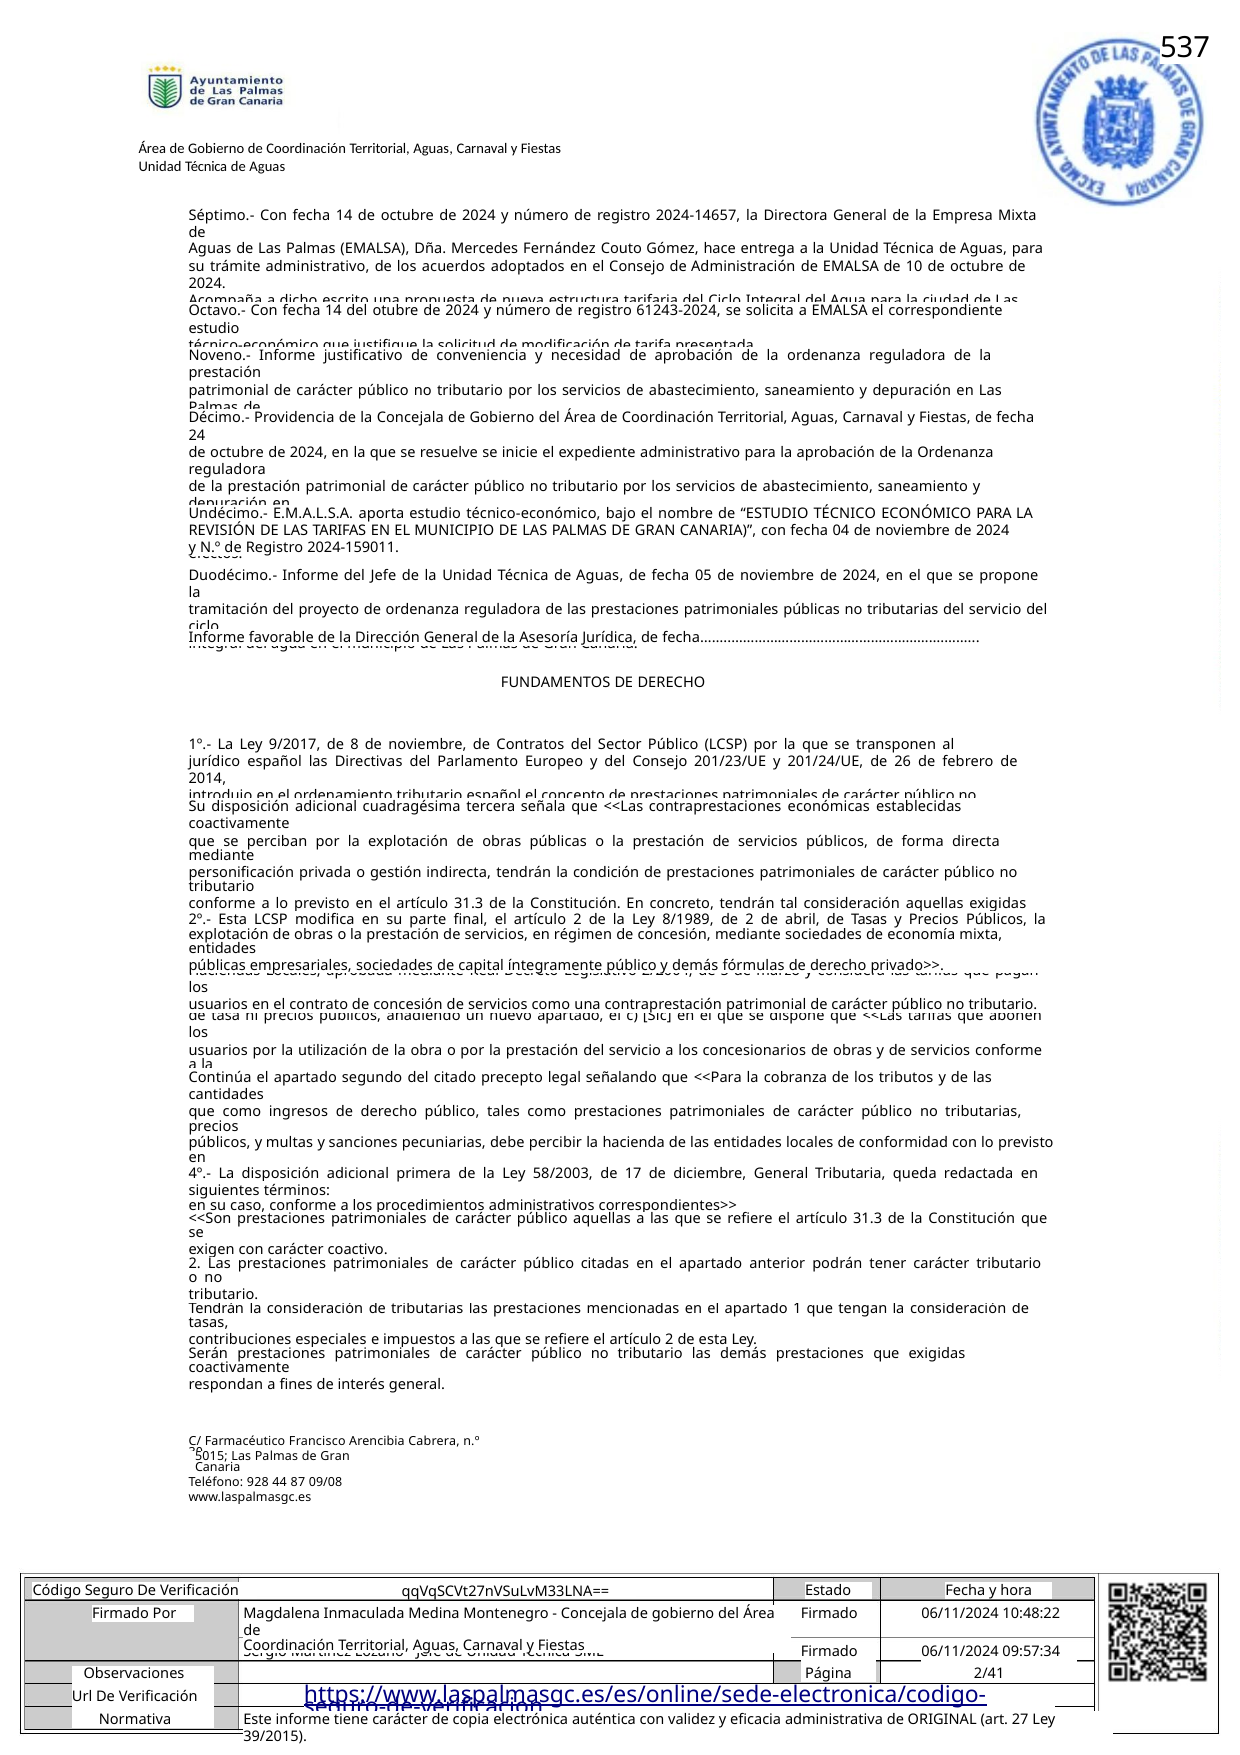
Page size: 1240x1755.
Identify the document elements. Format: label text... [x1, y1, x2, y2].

text su trámite administrativo, de los acuerdos adoptados en el Consejo de Administración de EMALSA de 10 de octubre de 2024. [188, 257, 1055, 292]
text º.- La Ley 9/2017, de 8 de noviembre, de Contratos del Sector Público (LCSP) por la que se transponen al ordenamiento [197, 736, 1054, 753]
text https://www.laspalmasgc.es/es/online/sede-electronica/codigo-seguro-de-verificacion [561, 1692, 960, 1704]
text Undécimo.- E.M.A.L.S.A. aporta estudio técnico-económico, bajo el nombre de “ESTUDIO TÉCNICO ECONÓMICO PARA LA [188, 505, 1055, 522]
text Estado [805, 1582, 872, 1599]
text respondan a fines de interés general. [188, 1378, 1054, 1393]
text contribuciones especiales e impuestos a las que se refiere el artículo 2 de esta Ley. [188, 1333, 1054, 1347]
text siguientes términos: [188, 1181, 341, 1198]
text 06/11/2024 10:48:22 [921, 1605, 1077, 1622]
text Firmado [801, 1643, 876, 1659]
text Continúa el apartado segundo del citado precepto legal señalando que <<Para la cobranza de los tributos y de las cantidades [188, 1068, 1055, 1103]
text Décimo.- Providencia de la Concejala de Gobierno del Área de Coordinación Territorial, Aguas, Carnaval y Fiestas, de fecha 24 [188, 409, 1055, 443]
text Url De Verificación [72, 1688, 214, 1705]
text tributario. [188, 1288, 1054, 1303]
text Fecha y hora [945, 1582, 1052, 1599]
text Noveno.- Informe justificativo de conveniencia y necesidad de aprobación de la ordenanza reguladora de la prestación [188, 347, 1055, 381]
text Unidad Técnica de Aguas [138, 159, 588, 174]
text Aguas de Las Palmas (EMALSA), Dña. Mercedes Fernández Couto Gómez, hace entrega a la Unidad Técnica de Aguas, para [188, 241, 1055, 257]
text en su caso, conforme a los procedimientos administrativos correspondientes>> [188, 1199, 1055, 1213]
text Coordinación Territorial, Aguas, Carnaval y Fiestas [243, 1639, 791, 1653]
text 06/11/2024 09:57:34 [921, 1643, 1077, 1659]
text C/ Farmacéutico Francisco Arencibia Cabrera, n.º 30 [188, 1436, 486, 1459]
text Séptimo.- Con fecha 14 de octubre de 2024 y número de registro 2024-14657, la Directora General de la Empresa Mixta de [188, 206, 1055, 241]
text 537 [1160, 31, 1233, 64]
text REVISIÓN DE LAS TARIFAS EN EL MUNICIPIO DE LAS PALMAS DE GRAN CANARIA)”, con fecha 04 de noviembre de 2024 [188, 522, 1055, 539]
text públicas empresariales, sociedades de capital íntegramente público y demás fórmulas de derecho privado>>. [188, 959, 1055, 973]
text 4º.- La disposición adicional primera de la Ley 58/2003, de 17 de diciembre, General Tributaria, queda redactada en los [188, 1164, 1054, 1199]
text Magdalena Inmaculada Medina Montenegro - Concejala de gobierno del Área de [243, 1605, 791, 1639]
text jurídico español las Directivas del Parlamento Europeo y del Consejo 201/23/UE y 201/24/UE, de 26 de febrero de 2014, [188, 753, 1054, 787]
text Haciendas Locales, aprobada mediante Real Decreto Legislativo 2/2004, de 5 de marzo y considera las tarifas que pagan los [188, 973, 1054, 996]
text 3 [399, 1462, 486, 1474]
text Este informe tiene carácter de copia electrónica auténtica con validez y eficacia administrativa de ORIGINAL (art. 27 Ley 39/2015). [243, 1711, 1113, 1745]
text explotación de obras o la prestación de servicios, en régimen de concesión, mediante sociedades de economía mixta, entidades [188, 928, 1055, 956]
text personificación privada o gestión indirecta, tendrán la condición de prestaciones patrimoniales de carácter público no tributario [188, 866, 1055, 894]
text Normativa [99, 1711, 214, 1728]
text que se perciban por la explotación de obras públicas o la prestación de servicios públicos, de forma directa mediante [188, 835, 1055, 863]
text y N.º de Registro 2024-159011. [188, 539, 1055, 556]
text de octubre de 2024, en la que se resuelve se inicie el expediente administrativo para la aprobación de la Ordenanza reguladora [188, 443, 1055, 477]
text 5015; Las Palmas de Gran Canaria [195, 1451, 399, 1474]
text FUNDAMENTOS DE DERECHO [501, 674, 742, 691]
text Acompaña a dicho escrito una propuesta de nueva estructura tarifaria del Ciclo Integral del Agua para la ciudad de Las Palmas [188, 292, 1055, 326]
text Teléfono: 928 44 87 09/08 [188, 1477, 399, 1489]
text 1 [188, 736, 197, 753]
text introdujo en el ordenamiento tributario español el concepto de prestaciones patrimoniales de carácter público no tributarias. [188, 787, 1054, 798]
text públicos, y multas y sanciones pecuniarias, debe percibir la hacienda de las entidades locales de conformidad con lo previsto en [188, 1137, 1055, 1165]
text Octavo.- Con fecha 14 del otubre de 2024 y número de registro 61243-2024, se solicita a EMALSA el correspondiente estudio [188, 302, 1054, 336]
text www.laspalmasgc.es [188, 1492, 399, 1504]
text que como ingresos de derecho público, tales como prestaciones patrimoniales de carácter público no tributarias, precios [188, 1106, 1055, 1134]
text Serán prestaciones patrimoniales de carácter público no tributario las demás prestaciones que exigidas coactivamente [188, 1347, 1054, 1376]
text integral del agua en el municipio de Las Palmas de Gran Canaria. [395, 635, 1055, 652]
text Firmado Por [92, 1605, 194, 1622]
text Informe favorable de la Dirección General de la Asesoría Jurídica, de fecha……..……………………………………………….……... [188, 629, 1053, 646]
text Su disposición adicional cuadragésima tercera señala que <<Las contraprestaciones económicas establecidas coactivamente [188, 798, 1055, 832]
text exigen con carácter coactivo. [188, 1243, 1054, 1257]
text Código Seguro De Verificación [32, 1582, 257, 1599]
text 2º.- Esta LCSP modifica en su parte final, el artículo 2 de la Ley 8/1989, de 2 de abril, de Tasas y Precios Públicos, la [188, 911, 1054, 928]
text https://www.laspalmasgc.es/es/online/sede-electronica/codigo-seguro-de-verificacion [541, 1692, 1055, 1711]
text qqVqSCVt27nVSuLvM33LNA== [401, 1586, 636, 1598]
text efectos. [188, 556, 1055, 562]
text de tasa ni precios públicos, añadiendo un nuevo apartado, el c) [Sic] en el que se dispone que <<Las tarifas que abonen los [188, 1007, 1055, 1041]
text usuarios por la utilización de la obra o por la prestación del servicio a los concesionarios de obras y de servicios conforme a la [188, 1044, 1055, 1068]
text Página [805, 1666, 876, 1682]
text Área de Gobierno de Coordinación Territorial, Aguas, Carnaval y Fiestas [138, 142, 588, 156]
text técnico-económico que justifique la solicitud de modificación de tarifa presentada. [188, 336, 1054, 347]
text conforme a lo previsto en el artículo 31.3 de la Constitución. En concreto, tendrán tal consideración aquellas exigidas por la [188, 897, 1055, 926]
text 2/41 [974, 1666, 1077, 1682]
text Observaciones [83, 1666, 214, 1682]
text usuarios en el contrato de concesión de servicios como una contraprestación patrimonial de carácter público no tributario. [188, 996, 1054, 1013]
text 2. Las prestaciones patrimoniales de carácter público citadas en el apartado anterior podrán tener carácter tributario o no [188, 1257, 1054, 1286]
text de la prestación patrimonial de carácter público no tributario por los servicios de abastecimiento, saneamiento y depuración en [188, 477, 1055, 505]
text <<Son prestaciones patrimoniales de carácter público aquellas a las que se refiere el artículo 31.3 de la Constitución que se [188, 1212, 1054, 1241]
text Tendrán la consideración de tributarias las prestaciones mencionadas en el apartado 1 que tengan la consideración de tasas, [188, 1303, 1054, 1331]
text tramitación del proyecto de ordenanza reguladora de las prestaciones patrimoniales públicas no tributarias del servicio del ciclo [188, 601, 1055, 635]
text patrimonial de carácter público no tributario por los servicios de abastecimiento, saneamiento y depuración en Las Palmas de [188, 381, 1055, 409]
text Sergio Martinez Lozano - Jefe de Unidad Técnica-SML [272, 1653, 623, 1659]
text Firmado [801, 1605, 876, 1622]
text Duodécimo.- Informe del Jefe de la Unidad Técnica de Aguas, de fecha 05 de noviembre de 2024, en el que se propone la [188, 567, 1055, 601]
